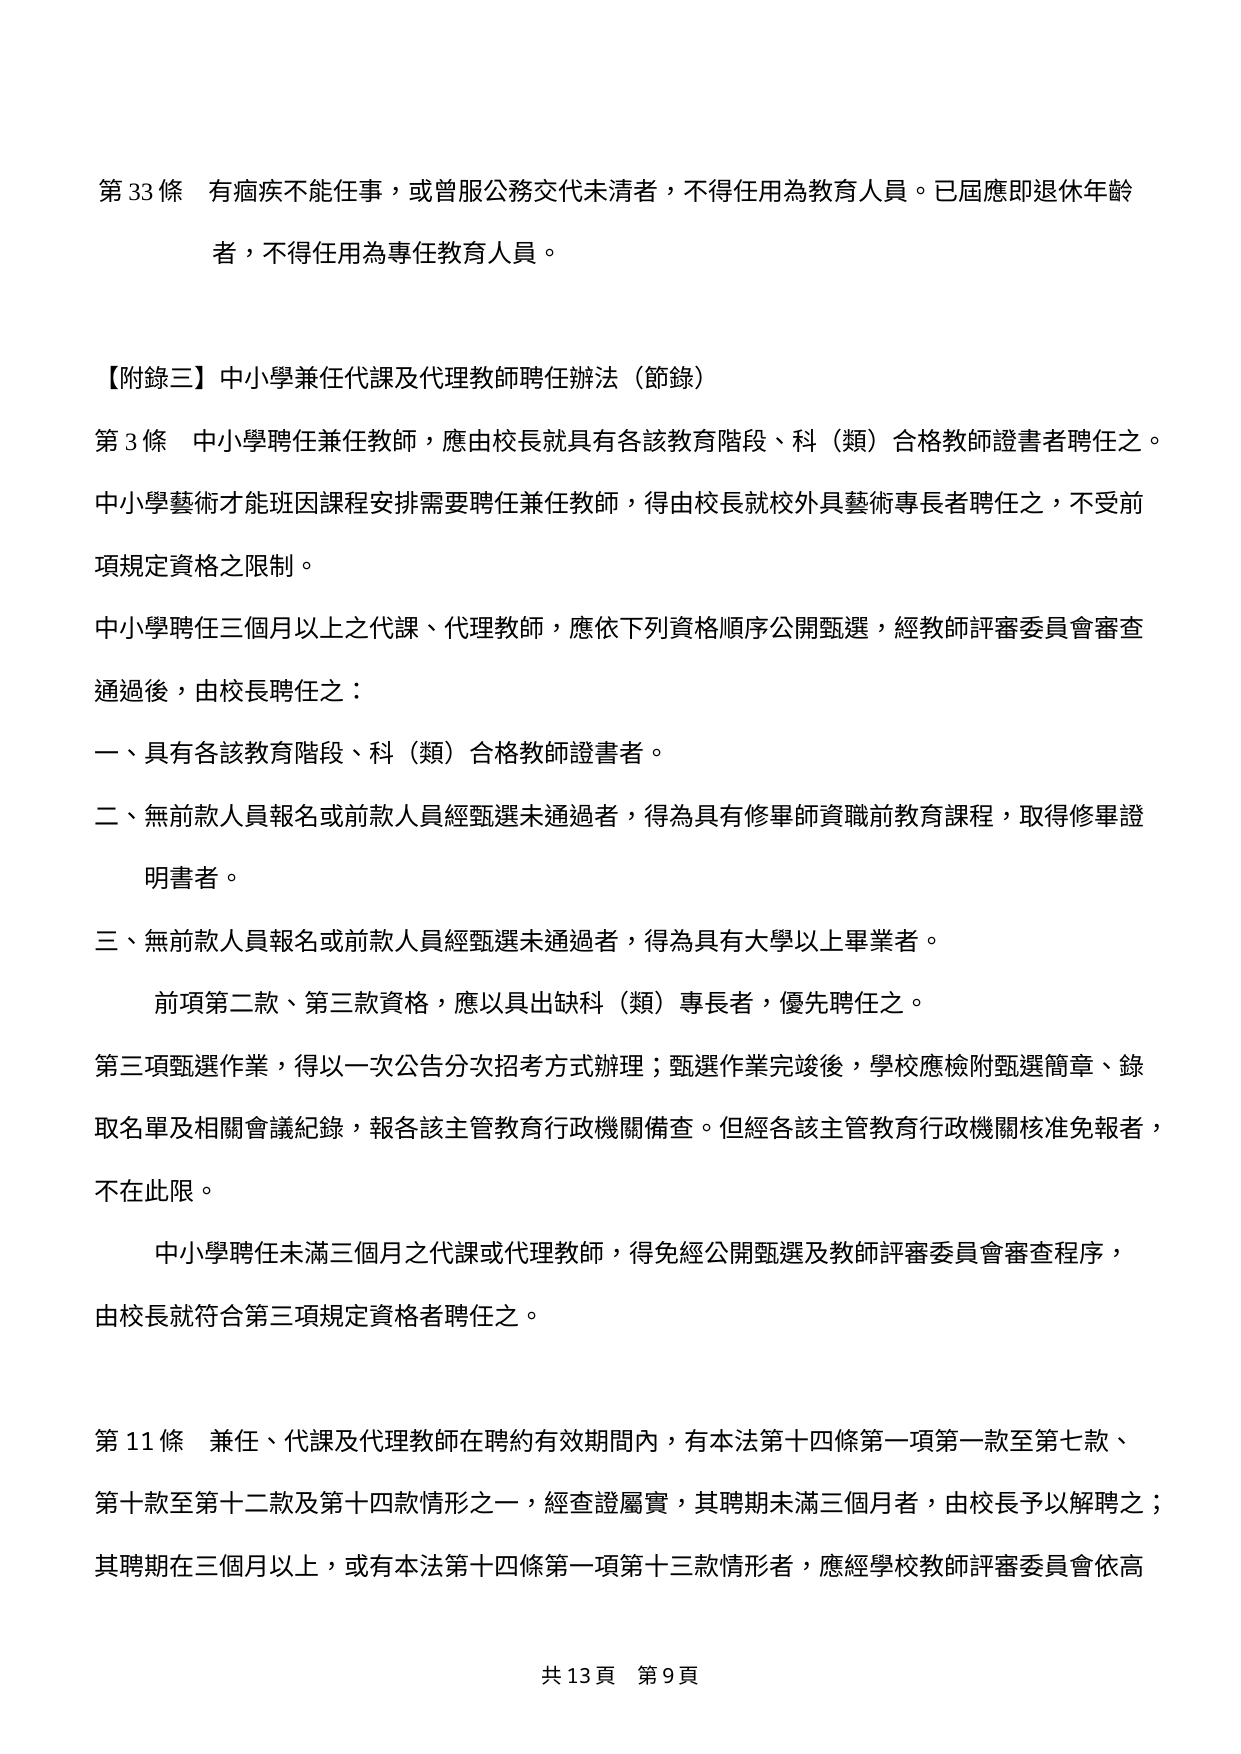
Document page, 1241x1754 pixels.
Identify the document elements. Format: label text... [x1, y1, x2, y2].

text 三、無前款人員報名或前款人員經甄選未通過者，得為具有大學以上畢業者。 [94, 897, 1146, 960]
text 第11條 兼任、代課及代理教師在聘約有效期間內，有本法第十四條第一項第一款至第七款、第十款至第十二款及第十四款情形之一，經查證屬實，其聘期未滿三個月者，由校長予以解聘之；其聘期在三個月以上，或有本法第十四條第一項第十三款情形者，應經學校教師評審委員會依高級中等以下學校教師評審委員會設置辦法第七條規定審議；其有第十三款規定之情事，除情節重大者外，教師評審委員會應併審酌案件情節，議決一年至四年不得聘任為教師，並報各該主管教育行政機關核准後，予以解聘。 [94, 1397, 1146, 1585]
text 前項第二款、第三款資格，應以具出缺科（類）專長者，優先聘任之。 [94, 960, 1146, 1022]
text 一、具有各該教育階段、科（類）合格教師證書者。 [94, 710, 1146, 772]
text 第33條 有痼疾不能任事，或曾服公務交代未清者，不得任用為教育人員。已屆應即退休年齡者，不得任用為專任教育人員。 [98, 147, 1146, 272]
text 第3條 中小學聘任兼任教師，應由校長就具有各該教育階段、科（類）合格教師證書者聘任之。 [94, 397, 1146, 460]
text 中小學藝術才能班因課程安排需要聘任兼任教師，得由校長就校外具藝術專長者聘任之，不受前項規定資格之限制。 [94, 460, 1146, 585]
text 中小學聘任三個月以上之代課、代理教師，應依下列資格順序公開甄選，經教師評審委員會審查通過後，由校長聘任之： [94, 585, 1146, 710]
text 【附錄三】中小學兼任代課及代理教師聘任辦法（節錄） [94, 335, 1146, 397]
text 第三項甄選作業，得以一次公告分次招考方式辦理；甄選作業完竣後，學校應檢附甄選簡章、錄取名單及相關會議紀錄，報各該主管教育行政機關備查。但經各該主管教育行政機關核准免報者，不在此限。 [94, 1022, 1146, 1210]
text 中小學聘任未滿三個月之代課或代理教師，得免經公開甄選及教師評審委員會審查程序，由校長就符合第三項規定資格者聘任之。 [94, 1210, 1146, 1335]
text 二、無前款人員報名或前款人員經甄選未通過者，得為具有修畢師資職前教育課程，取得修畢證明書者。 [94, 772, 1146, 897]
